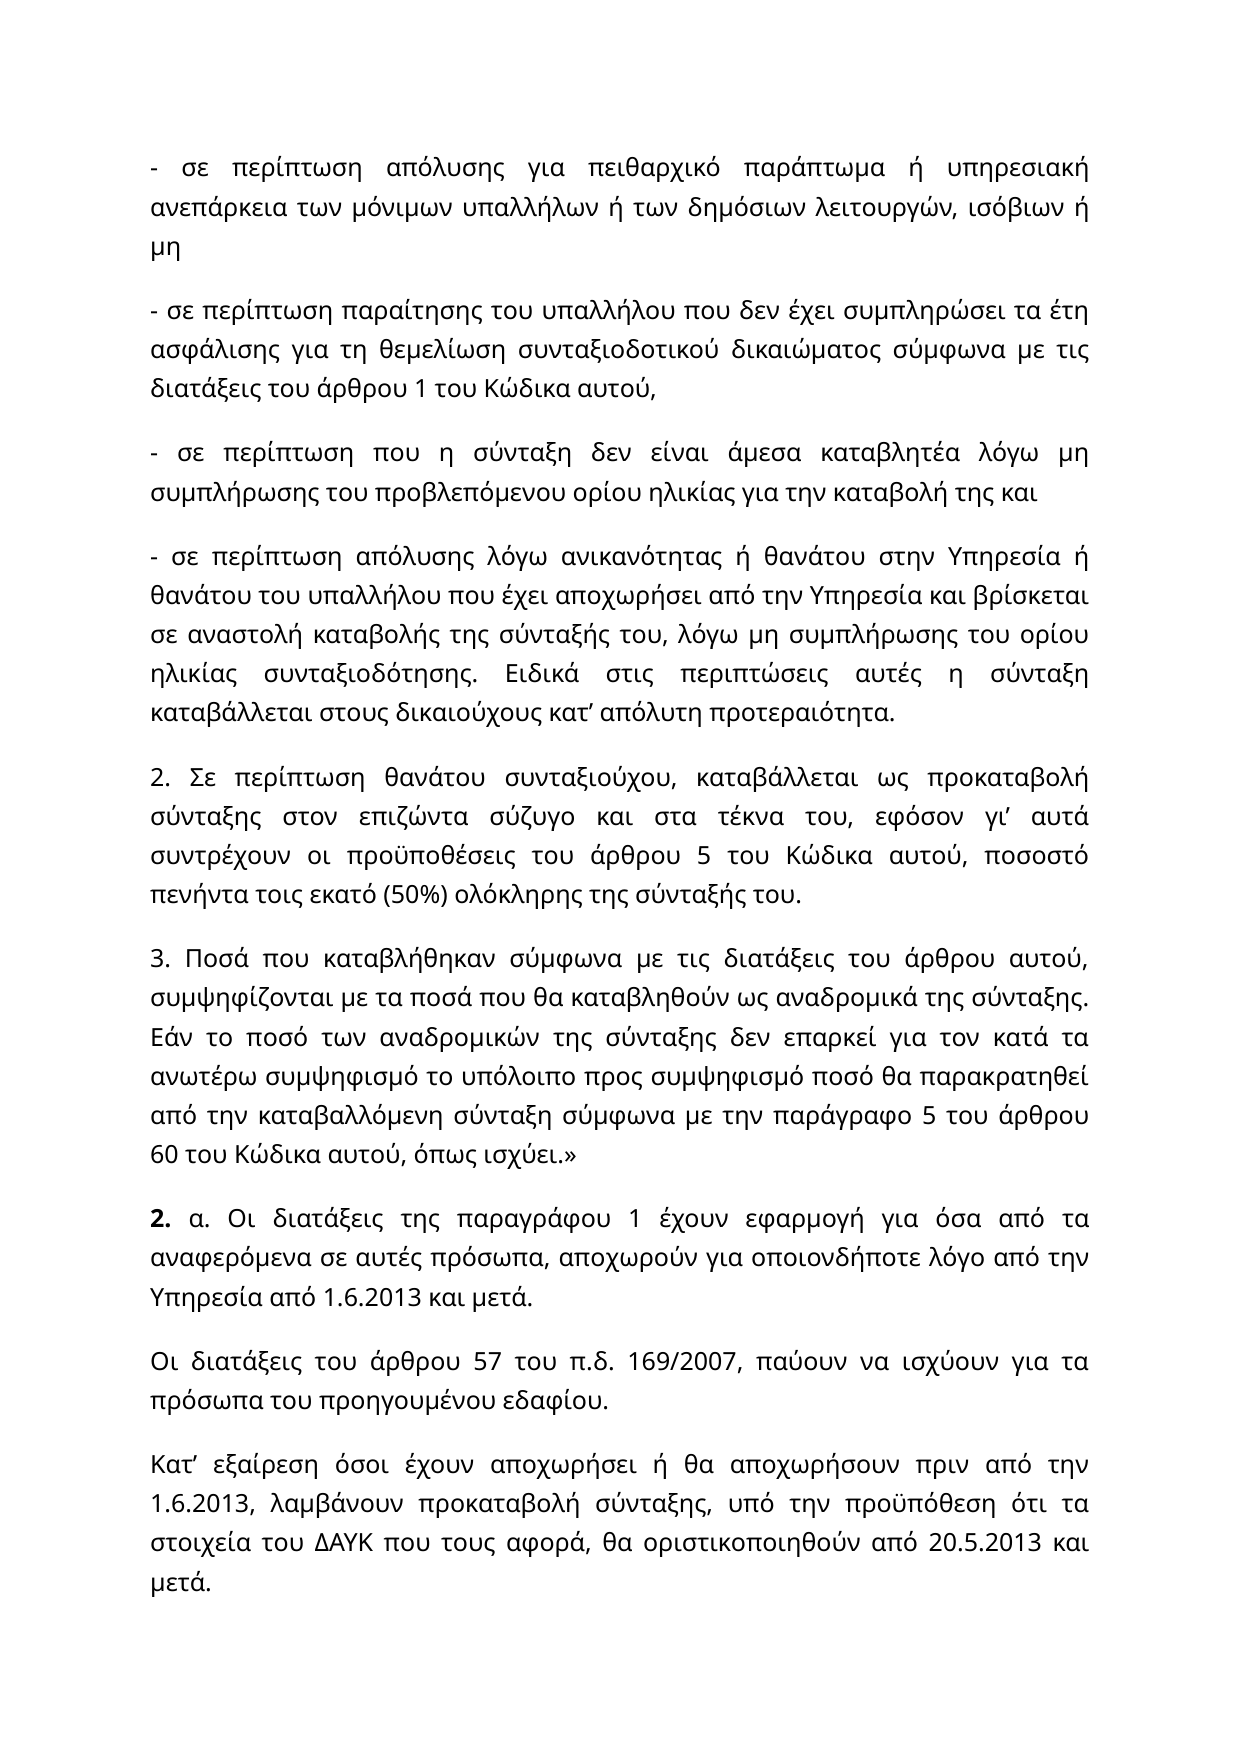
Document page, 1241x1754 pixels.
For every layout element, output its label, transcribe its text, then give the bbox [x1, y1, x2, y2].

text 2. α. Οι διατάξεις της παραγράφου 1 έχουν εφαρμογή για όσα από τα αναφερόμενα σε αυτές πρόσωπα, αποχωρούν για οποιονδήποτε λόγο από την Υπηρεσία από 1.6.2013 και μετά. [150, 1201, 1090, 1313]
text 3. Ποσά που καταβλήθηκαν σύμφωνα με τις διατάξεις του άρθρου αυτού, συμψηφίζονται με τα ποσά που θα καταβληθούν ως αναδρομικά της σύνταξης. Εάν το ποσό των αναδρομικών της σύνταξης δεν επαρκεί για τον κατά τα ανωτέρω συμψηφισμό το υπόλοιπο προς συμψηφισμό ποσό θα παρακρατηθεί από την καταβαλλόμενη σύνταξη σύμφωνα με την παράγραφο 5 του άρθρου 60 του Κώδικα αυτού, όπως ισχύει.» [150, 941, 1090, 1171]
text - σε περίπτωση απόλυσης λόγω ανικανότητας ή θανάτου στην Υπηρεσία ή θανάτου του υπαλλήλου που έχει αποχωρήσει από την Υπηρεσία και βρίσκεται σε αναστολή καταβολής της σύνταξής του, λόγω μη συμπλήρωσης του ορίου ηλικίας συνταξιοδότησης. Ειδικά στις περιπτώσεις αυτές η σύνταξη καταβάλλεται στους δικαιούχους κατ’ απόλυτη προτεραιότητα. [150, 538, 1090, 729]
text - σε περίπτωση απόλυσης για πειθαρχικό παράπτωμα ή υπηρεσιακή ανεπάρκεια των μόνιμων υπαλλήλων ή των δημόσιων λειτουργών, ισόβιων ή μη [150, 150, 1090, 262]
text Κατ’ εξαίρεση όσοι έχουν αποχωρήσει ή θα αποχωρήσουν πριν από την 1.6.2013, λαμβάνουν προκαταβολή σύνταξης, υπό την προϋπόθεση ότι τα στοιχεία του ΔΑΥΚ που τους αφορά, θα οριστικοποιηθούν από 20.5.2013 και μετά. [150, 1447, 1090, 1598]
text - σε περίπτωση παραίτησης του υπαλλήλου που δεν έχει συμπληρώσει τα έτη ασφάλισης για τη θεμελίωση συνταξιοδοτικού δικαιώματος σύμφωνα με τις διατάξεις του άρθρου 1 του Κώδικα αυτού, [150, 292, 1090, 405]
text 2. Σε περίπτωση θανάτου συνταξιούχου, καταβάλλεται ως προκαταβολή σύνταξης στον επιζώντα σύζυγο και στα τέκνα του, εφόσον γι’ αυτά συντρέχουν οι προϋποθέσεις του άρθρου 5 του Κώδικα αυτού, ποσοστό πενήντα τοις εκατό (50%) ολόκληρης της σύνταξής του. [150, 759, 1090, 911]
text Οι διατάξεις του άρθρου 57 του π.δ. 169/2007, παύουν να ισχύουν για τα πρόσωπα του προηγουμένου εδαφίου. [150, 1343, 1090, 1417]
text - σε περίπτωση που η σύνταξη δεν είναι άμεσα καταβλητέα λόγω μη συμπλήρωσης του προβλεπόμενου ορίου ηλικίας για την καταβολή της και [150, 435, 1090, 508]
